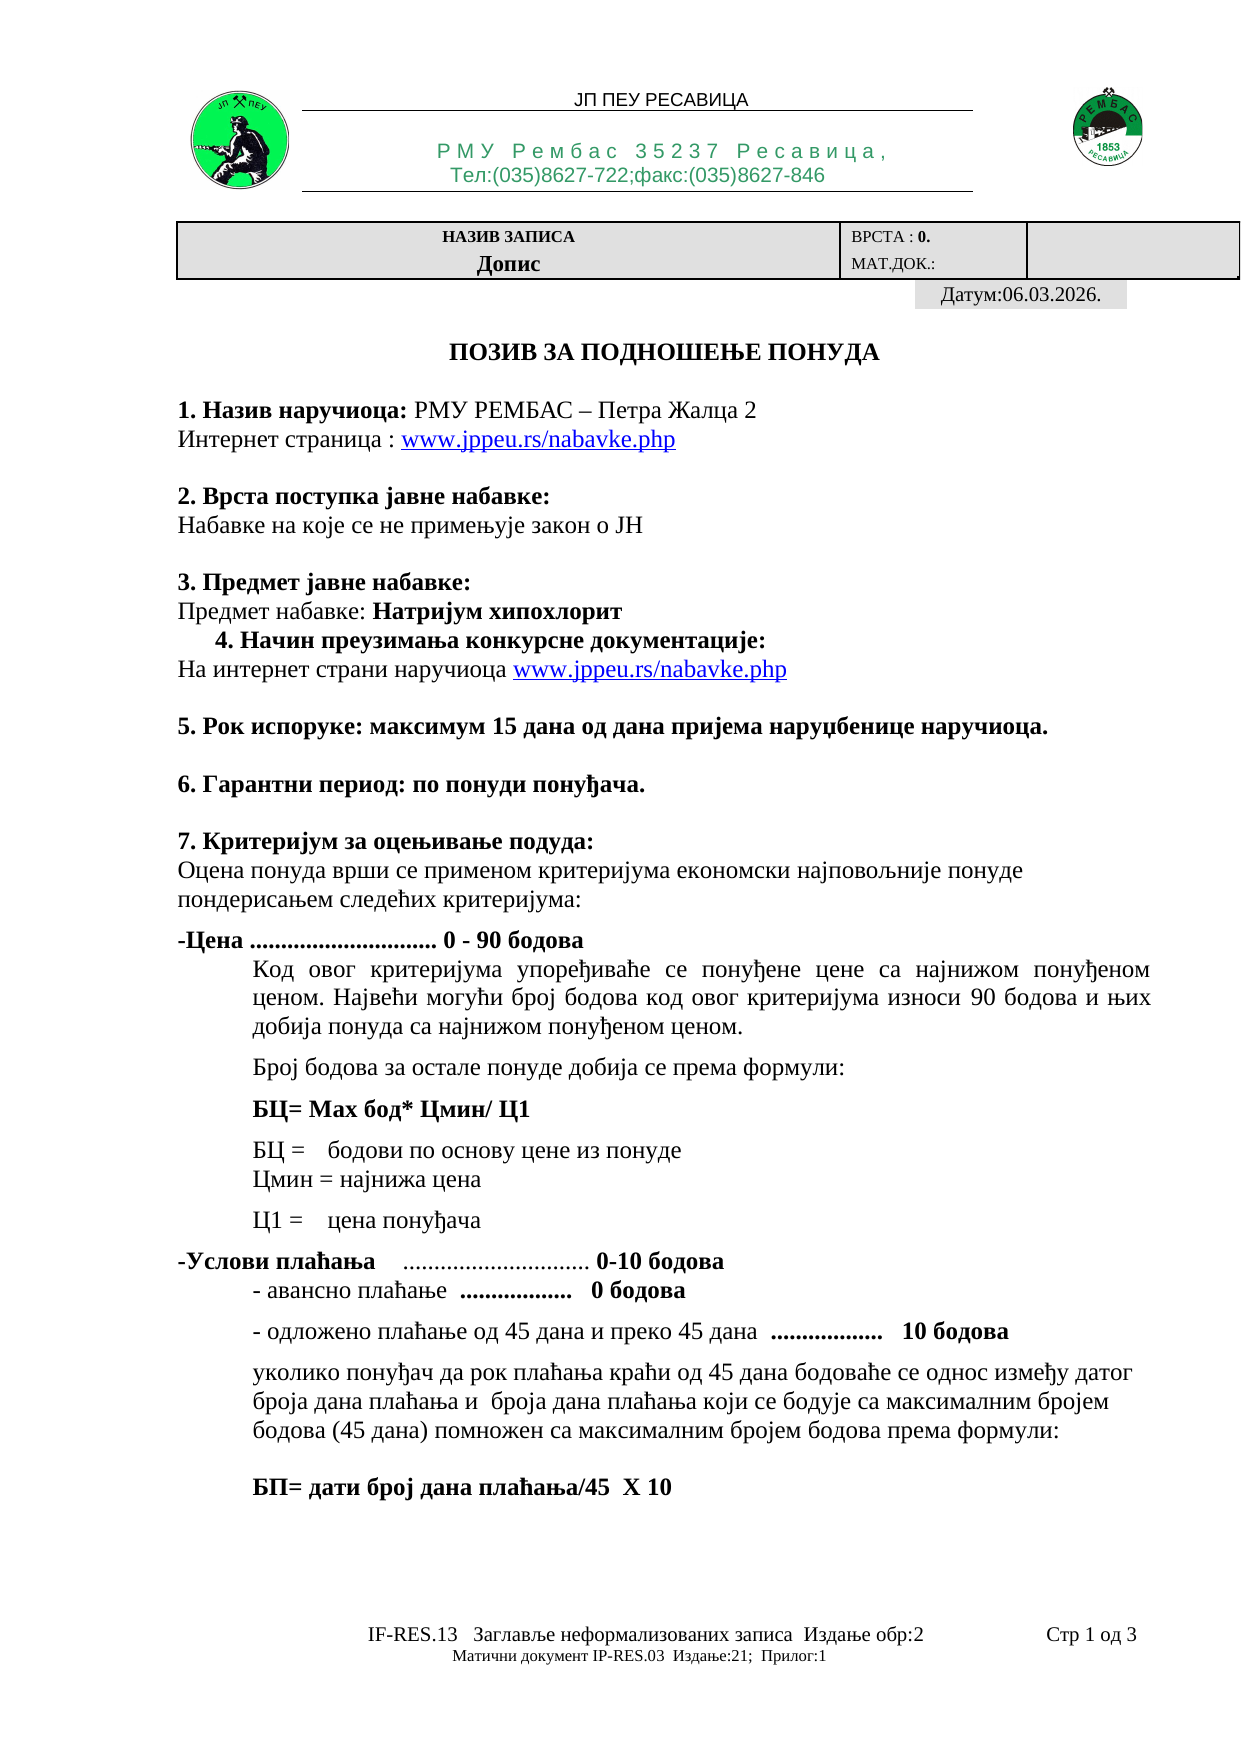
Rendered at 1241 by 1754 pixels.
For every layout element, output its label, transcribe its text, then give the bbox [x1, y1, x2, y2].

table_cell [1028, 249, 1239, 278]
text -Цена .............................. 0 - 90 бодова [177, 925, 1152, 954]
text - одложено плаћање од 45 дана и преко 45 дана .................. 10 бодова [252, 1316, 1152, 1345]
table_cell [1189, 280, 1195, 309]
text уколико понуђач да рок плаћања краћи од 45 дана бодоваће се однос између датог броја дана плаћања и броја дана плаћања који се бодује са максималним бројем бодова (45 дана) помножен са максималним бројем бодова према формули: [252, 1357, 1152, 1444]
table_cell Датум:06.03.2026. [915, 280, 1127, 309]
text На интернет страни наручиоца www.jppeu.rs/nabavke.php [177, 654, 1152, 682]
text Оцена понуда врши се применом критеријума економски најповољније понуде пондерисањем следећих критеријума: [177, 855, 1152, 912]
text 1. Назив наручиоца: РМУ РЕМБАС – Петра Жалца 2 [177, 395, 1152, 424]
text - авансно плаћање .................. 0 бодова [252, 1275, 1152, 1304]
text 7. Критеријум за оцењивање подуда: [177, 826, 1152, 855]
table_cell [1208, 280, 1214, 309]
picture [1073, 87, 1143, 166]
table_cell [1152, 280, 1157, 309]
text ПОЗИВ ЗА ПОДНОШЕЊЕ ПОНУДА [177, 337, 1152, 366]
text 2. Врста поступка јавне набавке: [177, 481, 1152, 510]
text Интернет страница : www.jppeu.rs/nabavke.php [177, 424, 1152, 452]
table_cell Допис [178, 249, 839, 278]
table_cell [1176, 280, 1182, 309]
table_cell [1195, 280, 1201, 309]
table_header Ознака: [1028, 223, 1239, 249]
table_cell [1170, 280, 1176, 309]
text 4. Начин преузимања конкурсне документације: [177, 625, 1152, 654]
table_cell [1214, 280, 1220, 309]
table_cell [1201, 280, 1207, 309]
text Цмин = најнижа цена [252, 1164, 1152, 1192]
table_cell [1158, 280, 1164, 309]
table_cell [1226, 280, 1232, 309]
table_header ВРСТА : 0. [841, 223, 1026, 249]
text Код овог критеријума упоређиваће се понуђене цене са најнижом понуђеном ценом. Највећи могући број бодова код овог критеријума износи 90 бодова и њих добија понуда са најнижом понуђеном ценом. [252, 954, 1152, 1040]
table_cell [1127, 280, 1152, 309]
table_cell [177, 280, 915, 309]
text 5. Рок испоруке: максимум 15 дана од дана пријема наруџбенице наручиоца. [177, 711, 1152, 740]
text Ц1 = цена понуђача [252, 1205, 1152, 1234]
text 6. Гарантни период: по понуди понуђача. [177, 769, 1152, 797]
table_header НАЗИВ ЗАПИСА [178, 223, 839, 249]
text БЦ = бодови по основу цене из понуде [252, 1135, 1152, 1164]
text -Услови плаћања .............................. 0-10 бодова [177, 1246, 1152, 1275]
text БЦ= Маx бод* Цмин/ Ц1 [252, 1094, 1152, 1122]
picture [190, 90, 290, 190]
table_cell [1183, 280, 1189, 309]
text 3. Предмет јавне набавке: [177, 567, 1152, 596]
table_cell МАТ.ДОК.: [841, 249, 1026, 278]
text Предмет набавке: Натријум хипохлорит [177, 596, 1152, 625]
text Набавке на које се не примењује закон о ЈН [177, 510, 1152, 539]
table_cell [1233, 280, 1239, 309]
table_cell [1220, 280, 1226, 309]
text Број бодова за остале понуде добија се према формули: [252, 1052, 1152, 1081]
table_cell [1164, 280, 1170, 309]
text БП= дати број дана плаћања/45 X 10 [252, 1472, 1152, 1501]
